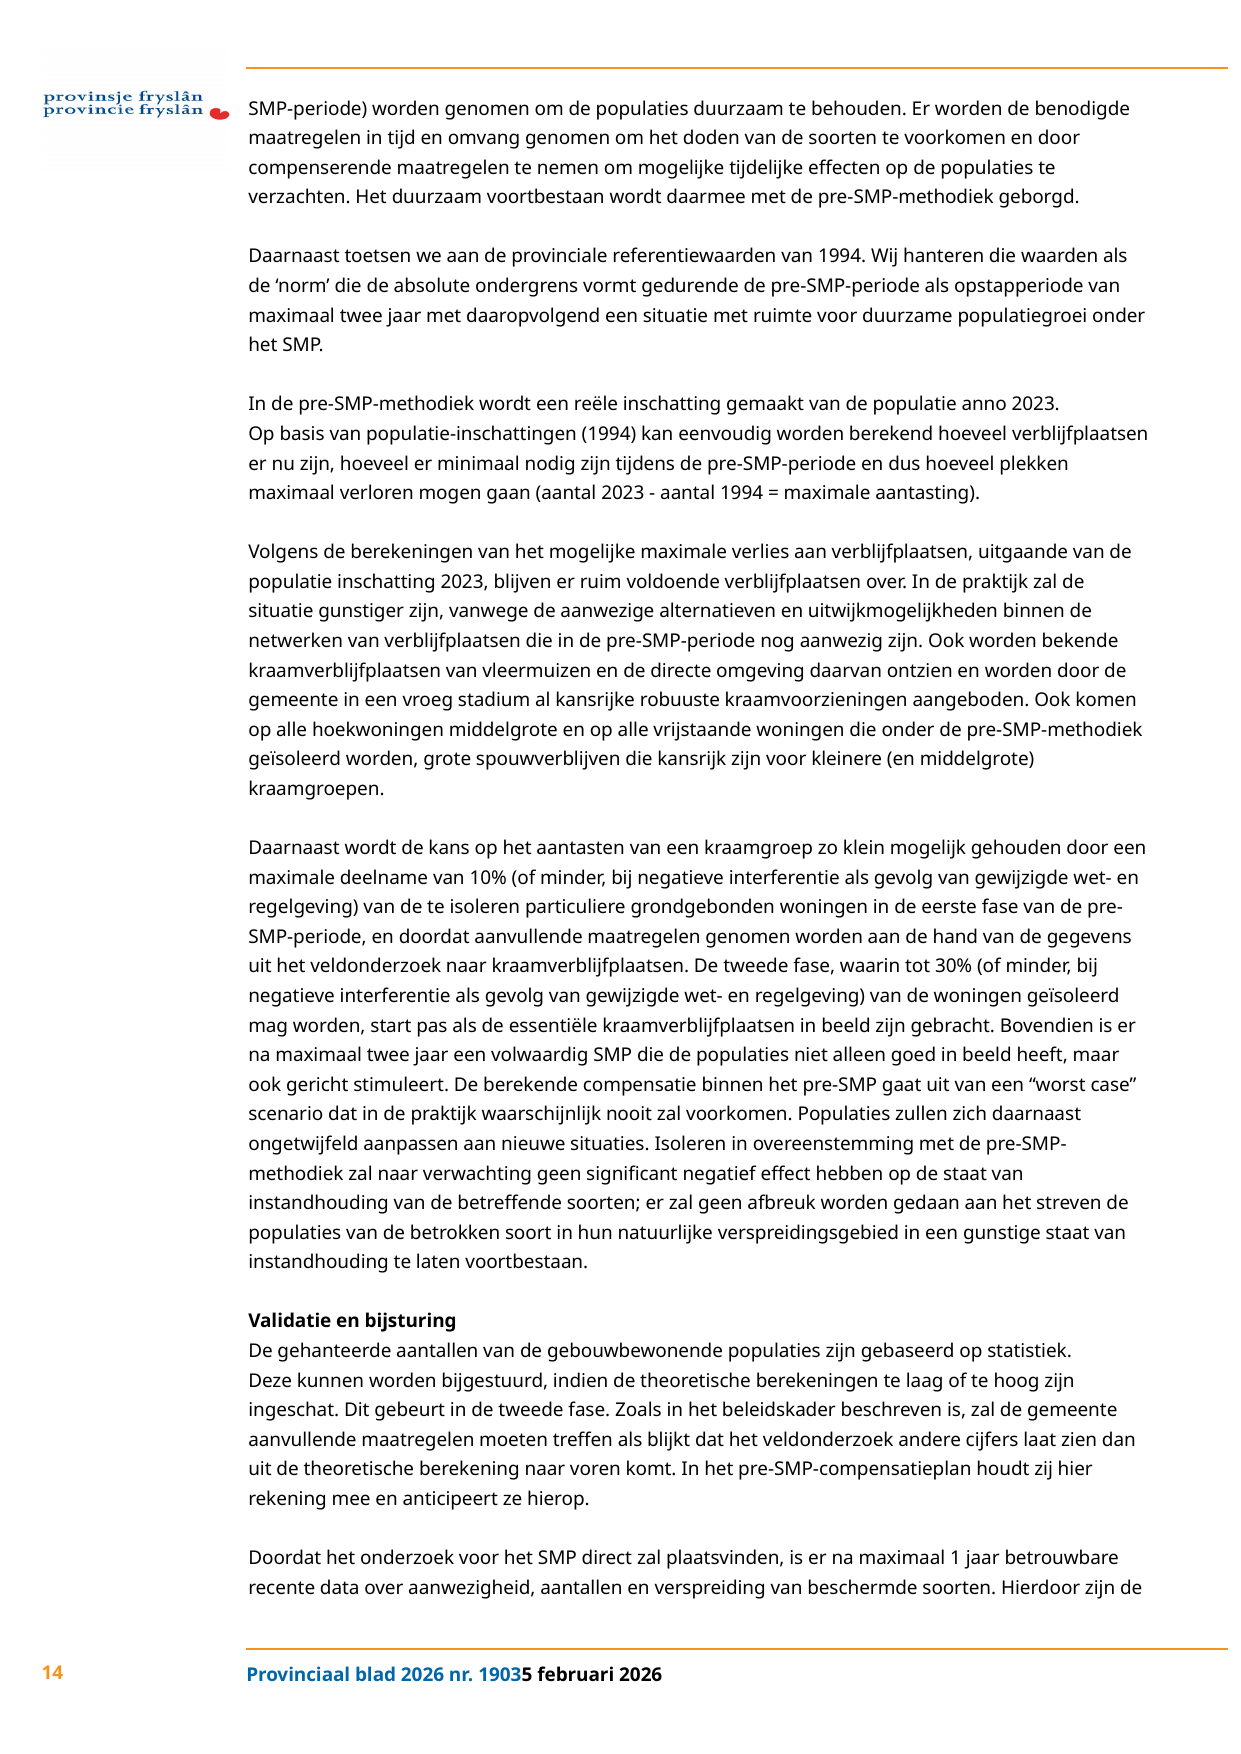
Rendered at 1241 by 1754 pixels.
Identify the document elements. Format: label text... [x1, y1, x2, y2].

text Daarnaast wordt de kans op het aantasten van een kraamgroep zo klein mogelijk gehouden door een maximale deelname van 10% (of minder, bij negatieve interferentie als gevolg van gewijzigde wet- en regelgeving) van de te isoleren particuliere grondgebonden woningen in de eerste fase van de pre-SMP-periode, en doordat aanvullende maatregelen genomen worden aan de hand van de gegevens uit het veldonderzoek naar kraamverblijfplaatsen. De tweede fase, waarin tot 30% (of minder, bij negatieve interferentie als gevolg van gewijzigde wet- en regelgeving) van de woningen geïsoleerd mag worden, start pas als de essentiële kraamverblijfplaatsen in beeld zijn gebracht. Bovendien is er na maximaal twee jaar een volwaardig SMP die de populaties niet alleen goed in beeld heeft, maar ook gericht stimuleert. De berekende compensatie binnen het pre-SMP gaat uit van een “worst case” scenario dat in de praktijk waarschijnlijk nooit zal voorkomen. Populaties zullen zich daarnaast ongetwijfeld aanpassen aan nieuwe situaties. Isoleren in overeenstemming met de pre-SMP-methodiek zal naar verwachting geen significant negatief effect hebben op de staat van instandhouding van de betreffende soorten; er zal geen afbreuk worden gedaan aan het streven de populaties van de betrokken soort in hun natuurlijke verspreidingsgebied in een gunstige staat van instandhouding te laten voortbestaan. [248, 834, 1152, 1274]
text Daarnaast toetsen we aan de provinciale referentiewaarden van 1994. Wij hanteren die waarden als de ‘norm’ die de absolute ondergrens vormt gedurende de pre-SMP-periode als opstapperiode van maximaal twee jaar met daaropvolgend een situatie met ruimte voor duurzame populatiegroei onder het SMP. [248, 243, 1152, 357]
text Op basis van populatie-inschattingen (1994) kan eenvoudig worden berekend hoeveel verblijfplaatsen er nu zijn, hoeveel er minimaal nodig zijn tijdens de pre-SMP-periode en dus hoeveel plekken maximaal verloren mogen gaan (aantal 2023 - aantal 1994 = maximale aantasting). [248, 420, 1152, 505]
text Doordat het onderzoek voor het SMP direct zal plaatsvinden, is er na maximaal 1 jaar betrouwbare recente data over aanwezigheid, aantallen en verspreiding van beschermde soorten. Hierdoor zijn de [248, 1544, 1152, 1600]
text Deze kunnen worden bijgestuurd, indien de theoretische berekeningen te laag of te hoog zijn ingeschat. Dit gebeurt in de tweede fase. Zoals in het beleidskader beschreven is, zal de gemeente aanvullende maatregelen moeten treffen als blijkt dat het veldonderzoek andere cijfers laat zien dan uit de theoretische berekening naar voren komt. In het pre-SMP-compensatieplan houdt zij hier rekening mee en anticipeert ze hierop. [248, 1367, 1152, 1511]
picture [41, 47, 231, 172]
text In de pre-SMP-methodiek wordt een reële inschatting gemaakt van de populatie anno 2023. [248, 391, 1152, 416]
text SMP-periode) worden genomen om de populaties duurzaam te behouden. Er worden de benodigde maatregelen in tijd en omvang genomen om het doden van de soorten te voorkomen en door compenserende maatregelen te nemen om mogelijke tijdelijke effecten op de populaties te verzachten. Het duurzaam voortbestaan wordt daarmee met de pre-SMP-methodiek geborgd. [248, 95, 1152, 209]
text Volgens de berekeningen van het mogelijke maximale verlies aan verblijfplaatsen, uitgaande van de populatie inschatting 2023, blijven er ruim voldoende verblijfplaatsen over. In de praktijk zal de situatie gunstiger zijn, vanwege de aanwezige alternatieven en uitwijkmogelijkheden binnen de netwerken van verblijfplaatsen die in de pre-SMP-periode nog aanwezig zijn. Ook worden bekende kraamverblijfplaatsen van vleermuizen en de directe omgeving daarvan ontzien en worden door de gemeente in een vroeg stadium al kansrijke robuuste kraamvoorzieningen aangeboden. Ook komen op alle hoekwoningen middelgrote en op alle vrijstaande woningen die onder de pre-SMP-methodiek geïsoleerd worden, grote spouwverblijven die kansrijk zijn voor kleinere (en middelgrote) kraamgroepen. [248, 538, 1152, 801]
text Validatie en bijsturing [248, 1308, 1152, 1333]
text De gehanteerde aantallen van de gebouwbewonende populaties zijn gebaseerd op statistiek. [248, 1337, 1152, 1363]
